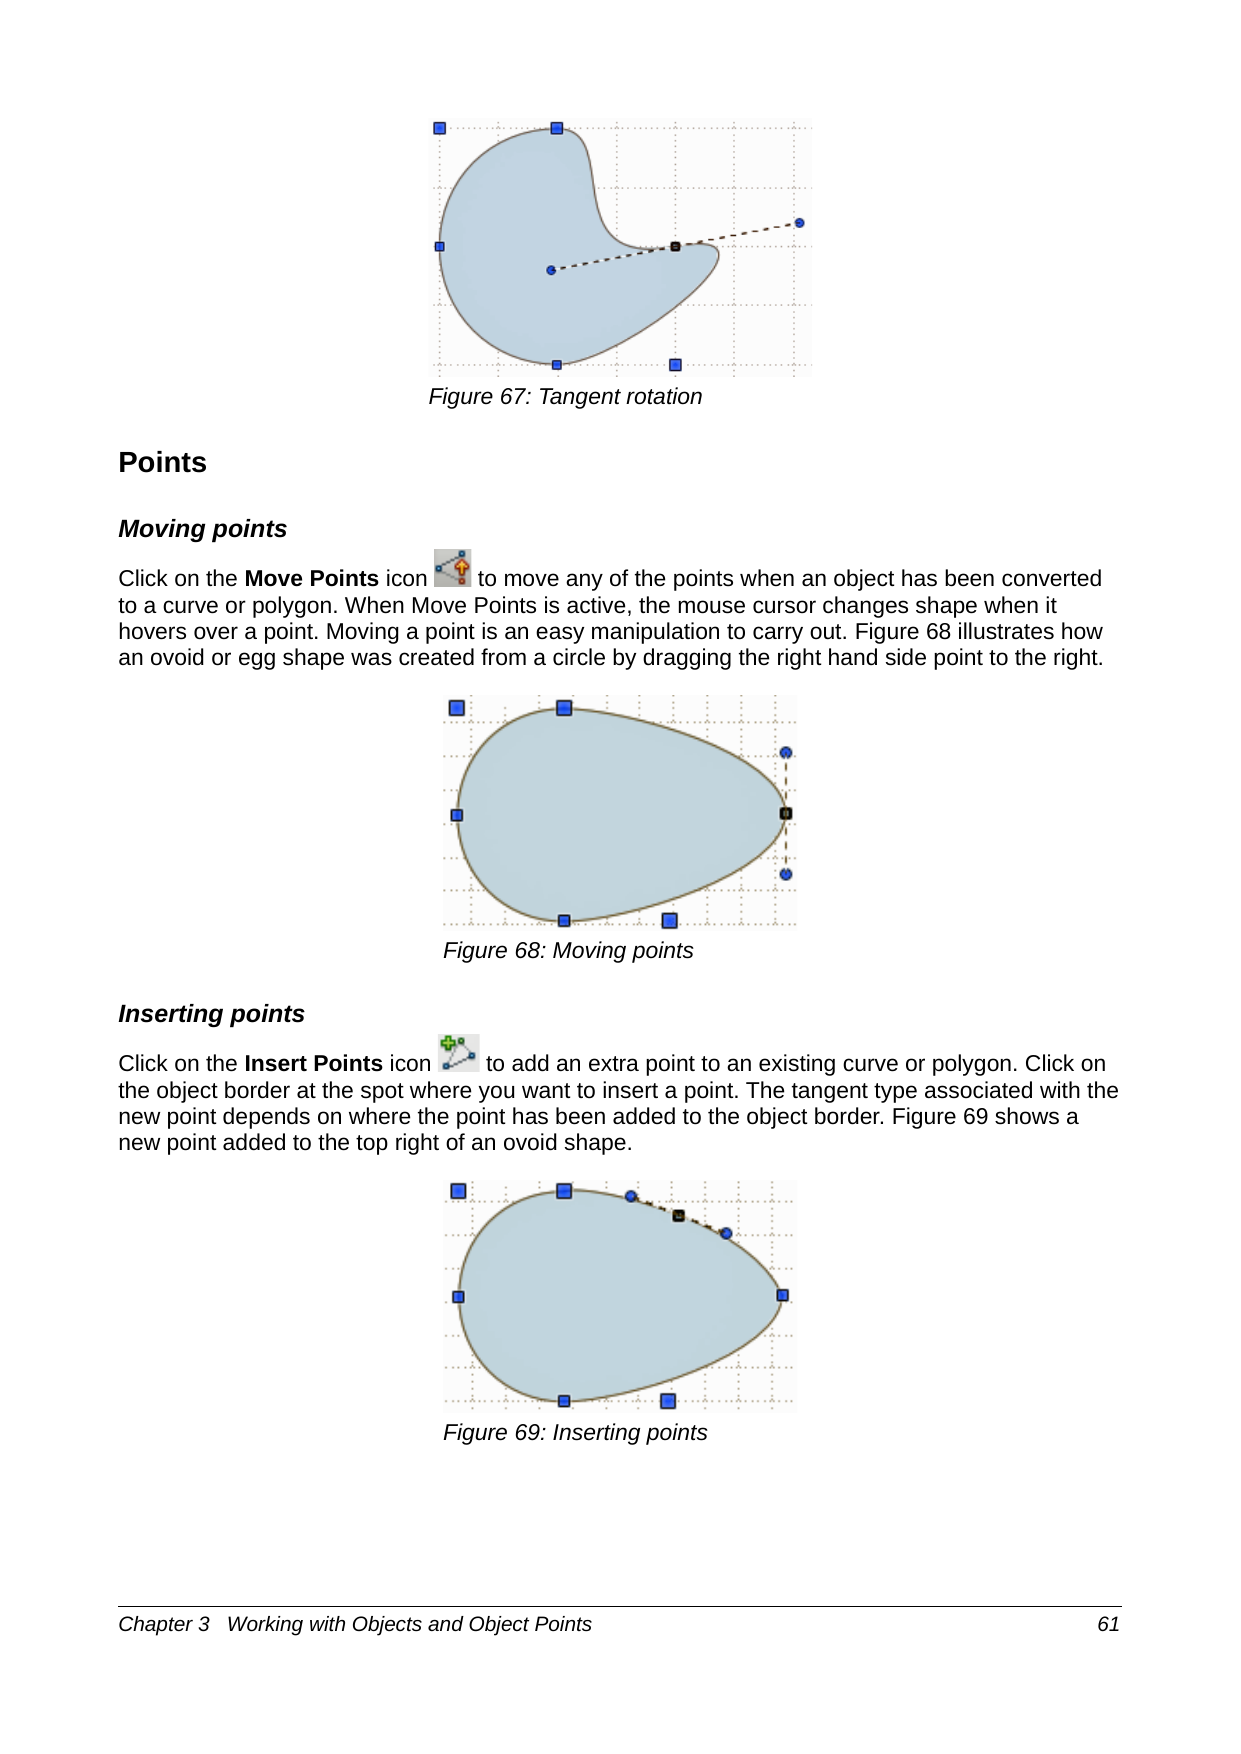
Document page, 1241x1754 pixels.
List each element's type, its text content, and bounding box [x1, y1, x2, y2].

text Figure 68: Moving points [443, 937, 797, 963]
picture [442, 1180, 798, 1413]
picture [434, 549, 472, 587]
subtitle Moving points [118, 514, 1122, 543]
picture [437, 1034, 480, 1072]
picture [428, 118, 813, 377]
subtitle Points [118, 445, 1122, 479]
text Click on the Move Points icon to move any of the points when an object has been converted to a curve or polygon. When Move Points is active, the mouse cursor changes shape when it hovers over a point. Moving a point is an easy manipulation to carry out. Figure 68 illustrates how an ovoid or egg shape was created from a circle by dragging the right hand side point to the right. [118, 549, 1122, 671]
text Figure 67: Tangent rotation [428, 383, 812, 409]
text Click on the Insert Points icon to add an extra point to an existing curve or polygon. Click on the object border at the spot where you want to insert a point. The tangent type associated with the new point depends on where the point has been added to the object border. Figure 69 shows a new point added to the top right of an ovoid shape. [118, 1034, 1122, 1156]
subtitle Inserting points [118, 999, 1122, 1028]
text Figure 69: Inserting points [443, 1419, 797, 1445]
picture [442, 695, 798, 931]
